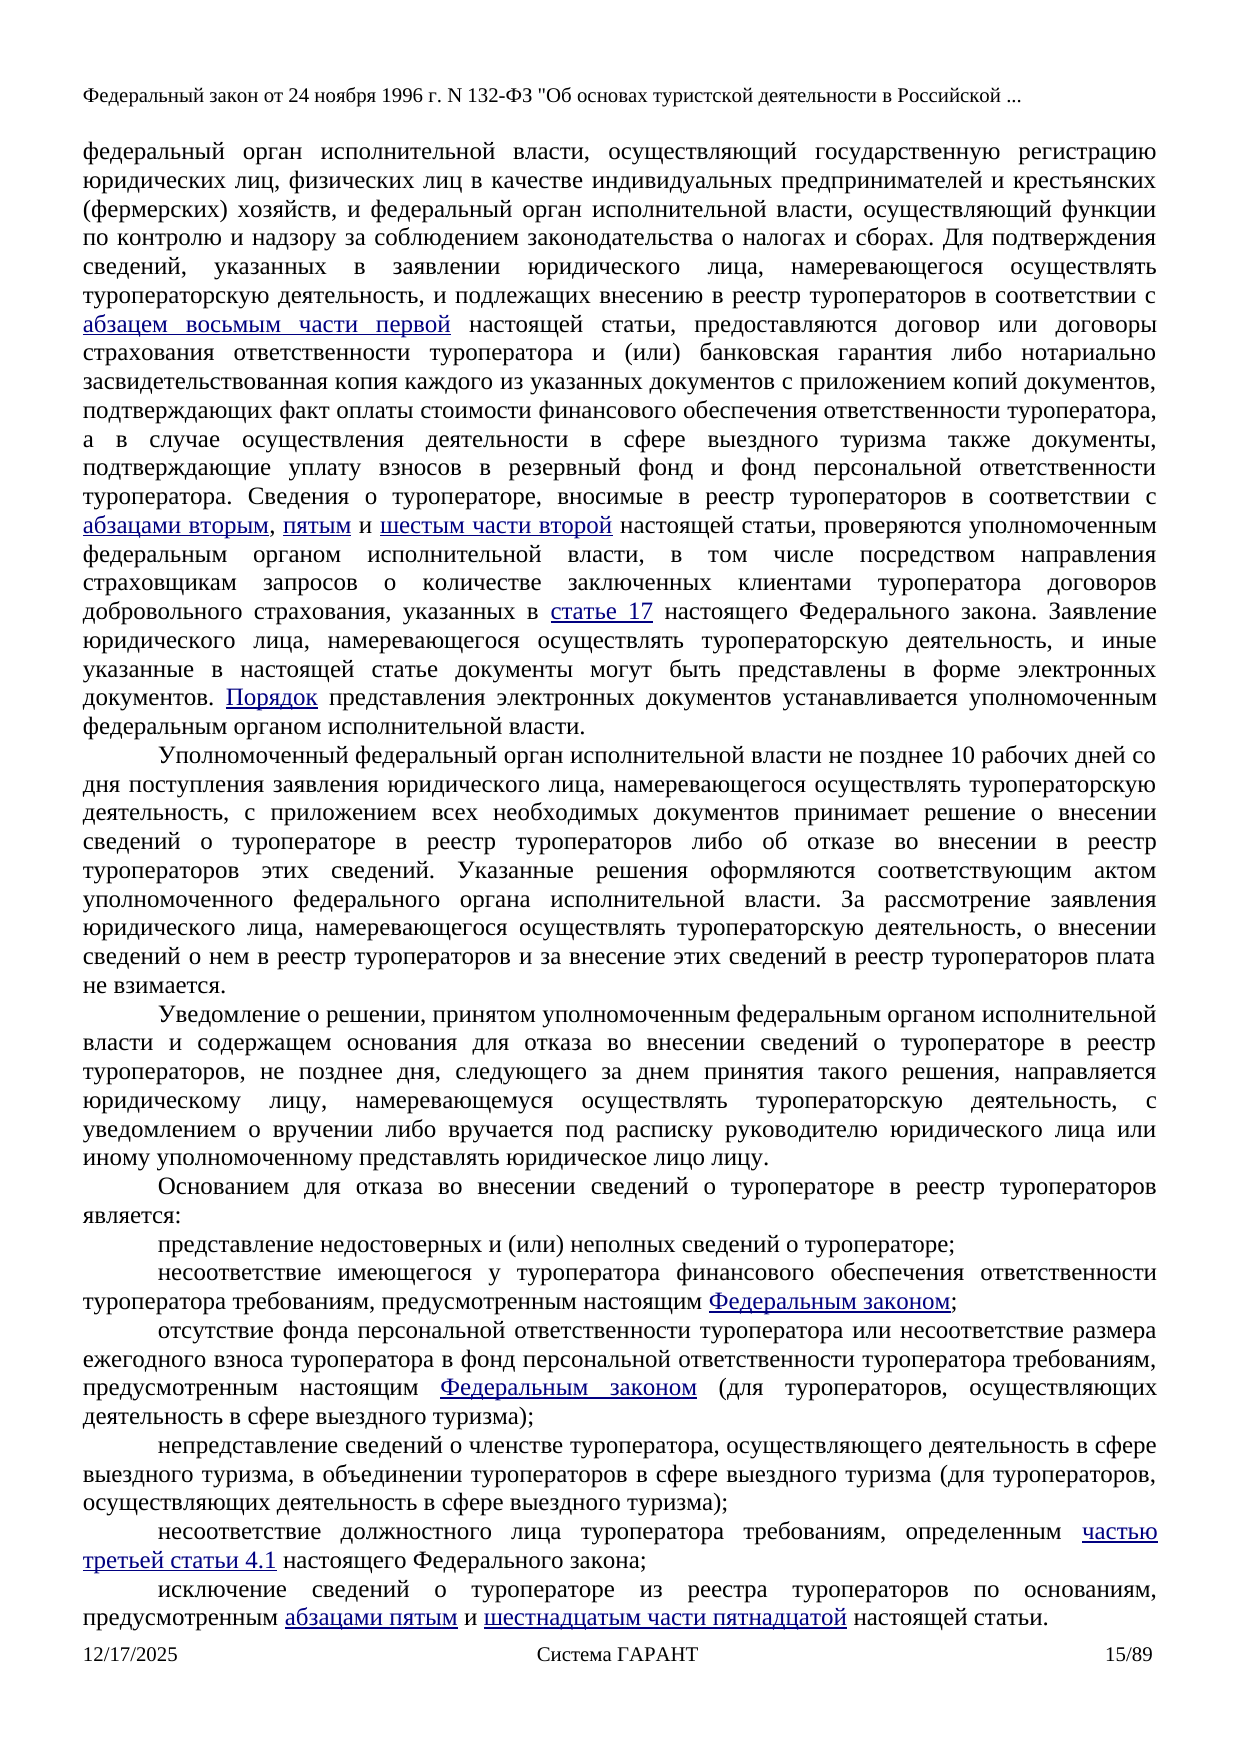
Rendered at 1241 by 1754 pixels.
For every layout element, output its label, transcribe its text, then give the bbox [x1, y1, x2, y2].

text федеральный орган исполнительной власти, осуществляющий государственную регистрацию юридических лиц, физических лиц в качестве индивидуальных предпринимателей и крестьянских (фермерских) хозяйств, и федеральный орган исполнительной власти, осуществляющий функции по контролю и надзору за соблюдением законодательства о налогах и сборах. Для подтверждения сведений, указанных в заявлении юридического лица, намеревающегося осуществлять туроператорскую деятельность, и подлежащих внесению в реестр туроператоров в соответствии с абзацем восьмым части первой настоящей статьи, предоставляются договор или договоры страхования ответственности туроператора и (или) банковская гарантия либо нотариально засвидетельствованная копия каждого из указанных документов с приложением копий документов, подтверждающих факт оплаты стоимости финансового обеспечения ответственности туроператора, а в случае осуществления деятельности в сфере выездного туризма также документы, подтверждающие уплату взносов в резервный фонд и фонд персональной ответственности туроператора. Сведения о туроператоре, вносимые в реестр туроператоров в соответствии с абзацами вторым, пятым и шестым части второй настоящей статьи, проверяются уполномоченным федеральным органом исполнительной власти, в том числе посредством направления страховщикам запросов о количестве заключенных клиентами туроператора договоров добровольного страхования, указанных в статье 17 настоящего Федерального закона. Заявление юридического лица, намеревающегося осуществлять туроператорскую деятельность, и иные указанные в настоящей статье документы могут быть представлены в форме электронных документов. Порядок представления электронных документов устанавливается уполномоченным федеральным органом исполнительной власти. [83, 136, 1157, 740]
text представление недостоверных и (или) неполных сведений о туроператоре; [83, 1229, 1157, 1257]
text несоответствие должностного лица туроператора требованиям, определенным частью третьей статьи 4.1 настоящего Федерального закона; [83, 1516, 1157, 1574]
text Уведомление о решении, принятом уполномоченным федеральным органом исполнительной власти и содержащем основания для отказа во внесении сведений о туроператоре в реестр туроператоров, не позднее дня, следующего за днем принятия такого решения, направляется юридическому лицу, намеревающемуся осуществлять туроператорскую деятельность, с уведомлением о вручении либо вручается под расписку руководителю юридического лица или иному уполномоченному представлять юридическое лицо лицу. [83, 999, 1157, 1171]
text Основанием для отказа во внесении сведений о туроператоре в реестр туроператоров является: [83, 1171, 1157, 1229]
text отсутствие фонда персональной ответственности туроператора или несоответствие размера ежегодного взноса туроператора в фонд персональной ответственности туроператора требованиям, предусмотренным настоящим Федеральным законом (для туроператоров, осуществляющих деятельность в сфере выездного туризма); [83, 1315, 1157, 1430]
text несоответствие имеющегося у туроператора финансового обеспечения ответственности туроператора требованиям, предусмотренным настоящим Федеральным законом; [83, 1257, 1157, 1315]
text Уполномоченный федеральный орган исполнительной власти не позднее 10 рабочих дней со дня поступления заявления юридического лица, намеревающегося осуществлять туроператорскую деятельность, с приложением всех необходимых документов принимает решение о внесении сведений о туроператоре в реестр туроператоров либо об отказе во внесении в реестр туроператоров этих сведений. Указанные решения оформляются соответствующим актом уполномоченного федерального органа исполнительной власти. За рассмотрение заявления юридического лица, намеревающегося осуществлять туроператорскую деятельность, о внесении сведений о нем в реестр туроператоров и за внесение этих сведений в реестр туроператоров плата не взимается. [83, 740, 1157, 999]
text непредставление сведений о членстве туроператора, осуществляющего деятельность в сфере выездного туризма, в объединении туроператоров в сфере выездного туризма (для туроператоров, осуществляющих деятельность в сфере выездного туризма); [83, 1430, 1157, 1516]
text исключение сведений о туроператоре из реестра туроператоров по основаниям, предусмотренным абзацами пятым и шестнадцатым части пятнадцатой настоящей статьи. [83, 1574, 1157, 1631]
